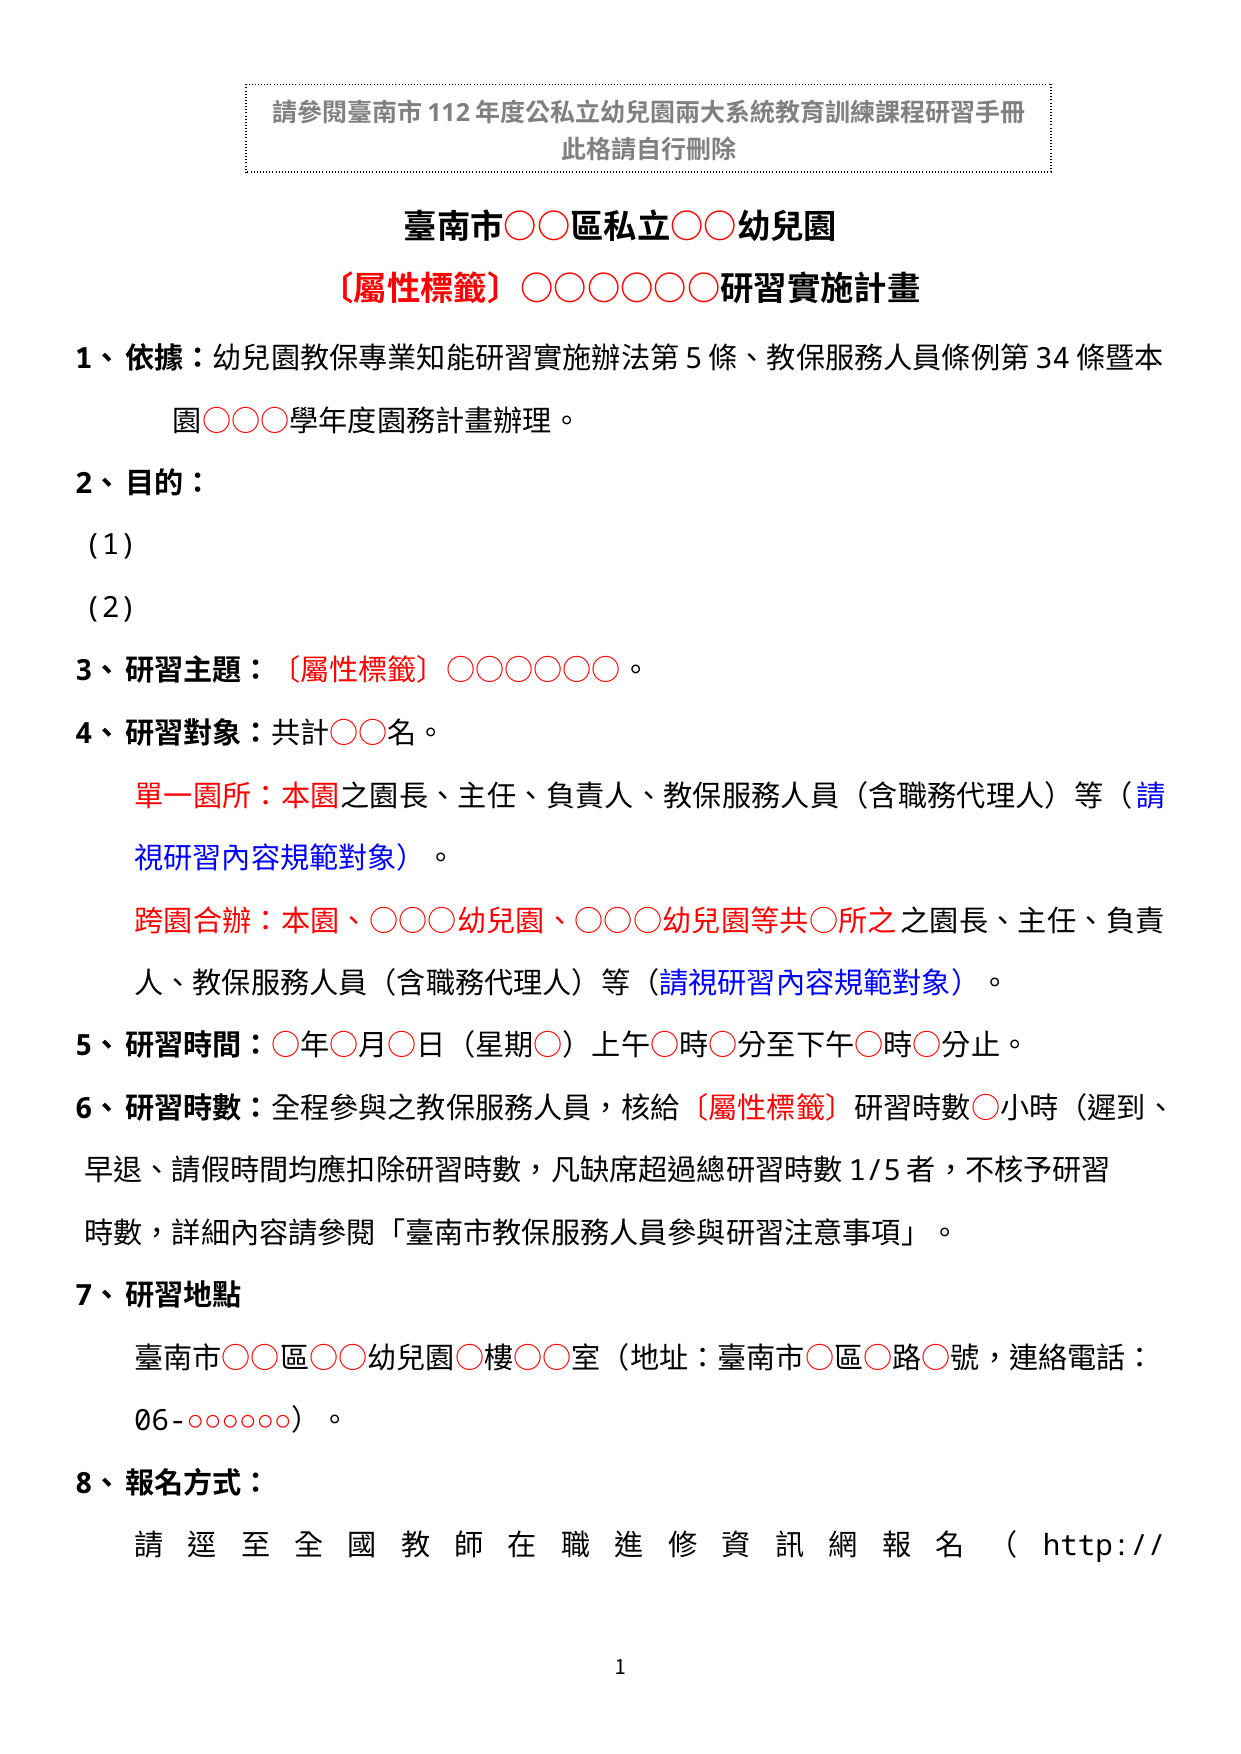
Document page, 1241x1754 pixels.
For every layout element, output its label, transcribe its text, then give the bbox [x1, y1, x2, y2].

text 單一園所：本園之園長、主任、負責人、教保服務人員（含職務代理人）等（請視研習內容規範對象）。 [134, 752, 1165, 877]
list 依據：幼兒園教保專業知能研習實施辦法第5條、教保服務人員條例第34條暨本 [75, 314, 1165, 377]
text 臺南市○○區私立○○幼兒園 [75, 182, 1165, 244]
text 臺南市○○區○○幼兒園○樓○○室（地址：臺南市○區○路○號，連絡電話：06-○○○○○○）。 [134, 1314, 1165, 1439]
text 請參閱臺南市112年度公私立幼兒園兩大系統教育訓練課程研習手冊 [262, 93, 1035, 129]
list 研習主題：〔屬性標籤〕○○○○○○。 [75, 627, 1165, 689]
list 研習對象：共計○○名。 [75, 689, 1165, 752]
text 園○○○學年度園務計畫辦理。 [75, 377, 1165, 439]
text 時數，詳細內容請參閱「臺南市教保服務人員參與研習注意事項」。 [75, 1189, 1165, 1252]
list 研習地點 [75, 1252, 1165, 1314]
text 跨園合辦：本園、○○○幼兒園、○○○幼兒園等共○所之之園長、主任、負責人、教保服務人員（含職務代理人）等（請視研習內容規範對象）。 [134, 877, 1165, 1002]
list 研習時數：全程參與之教保服務人員，核給〔屬性標籤〕研習時數○小時（遲到、 [75, 1064, 1165, 1127]
list 目的： [75, 439, 1165, 502]
list 研習時間：○年○月○日（星期○）上午○時○分至下午○時○分止。 [75, 1002, 1165, 1064]
list 報名方式： [75, 1439, 1165, 1502]
text 〔屬性標籤〕○○○○○○研習實施計畫 [75, 244, 1165, 307]
text 早退、請假時間均應扣除研習時數，凡缺席超過總研習時數1/5者，不核予研習 [75, 1127, 1165, 1189]
text 請逕至全國教師在職進修資訊網報名（http://www2.inservice.edu.tw/）報名，報名時間自○年○月○日起至○月○日止。 [134, 1502, 1165, 1564]
text 此格請自行刪除 [262, 129, 1035, 164]
